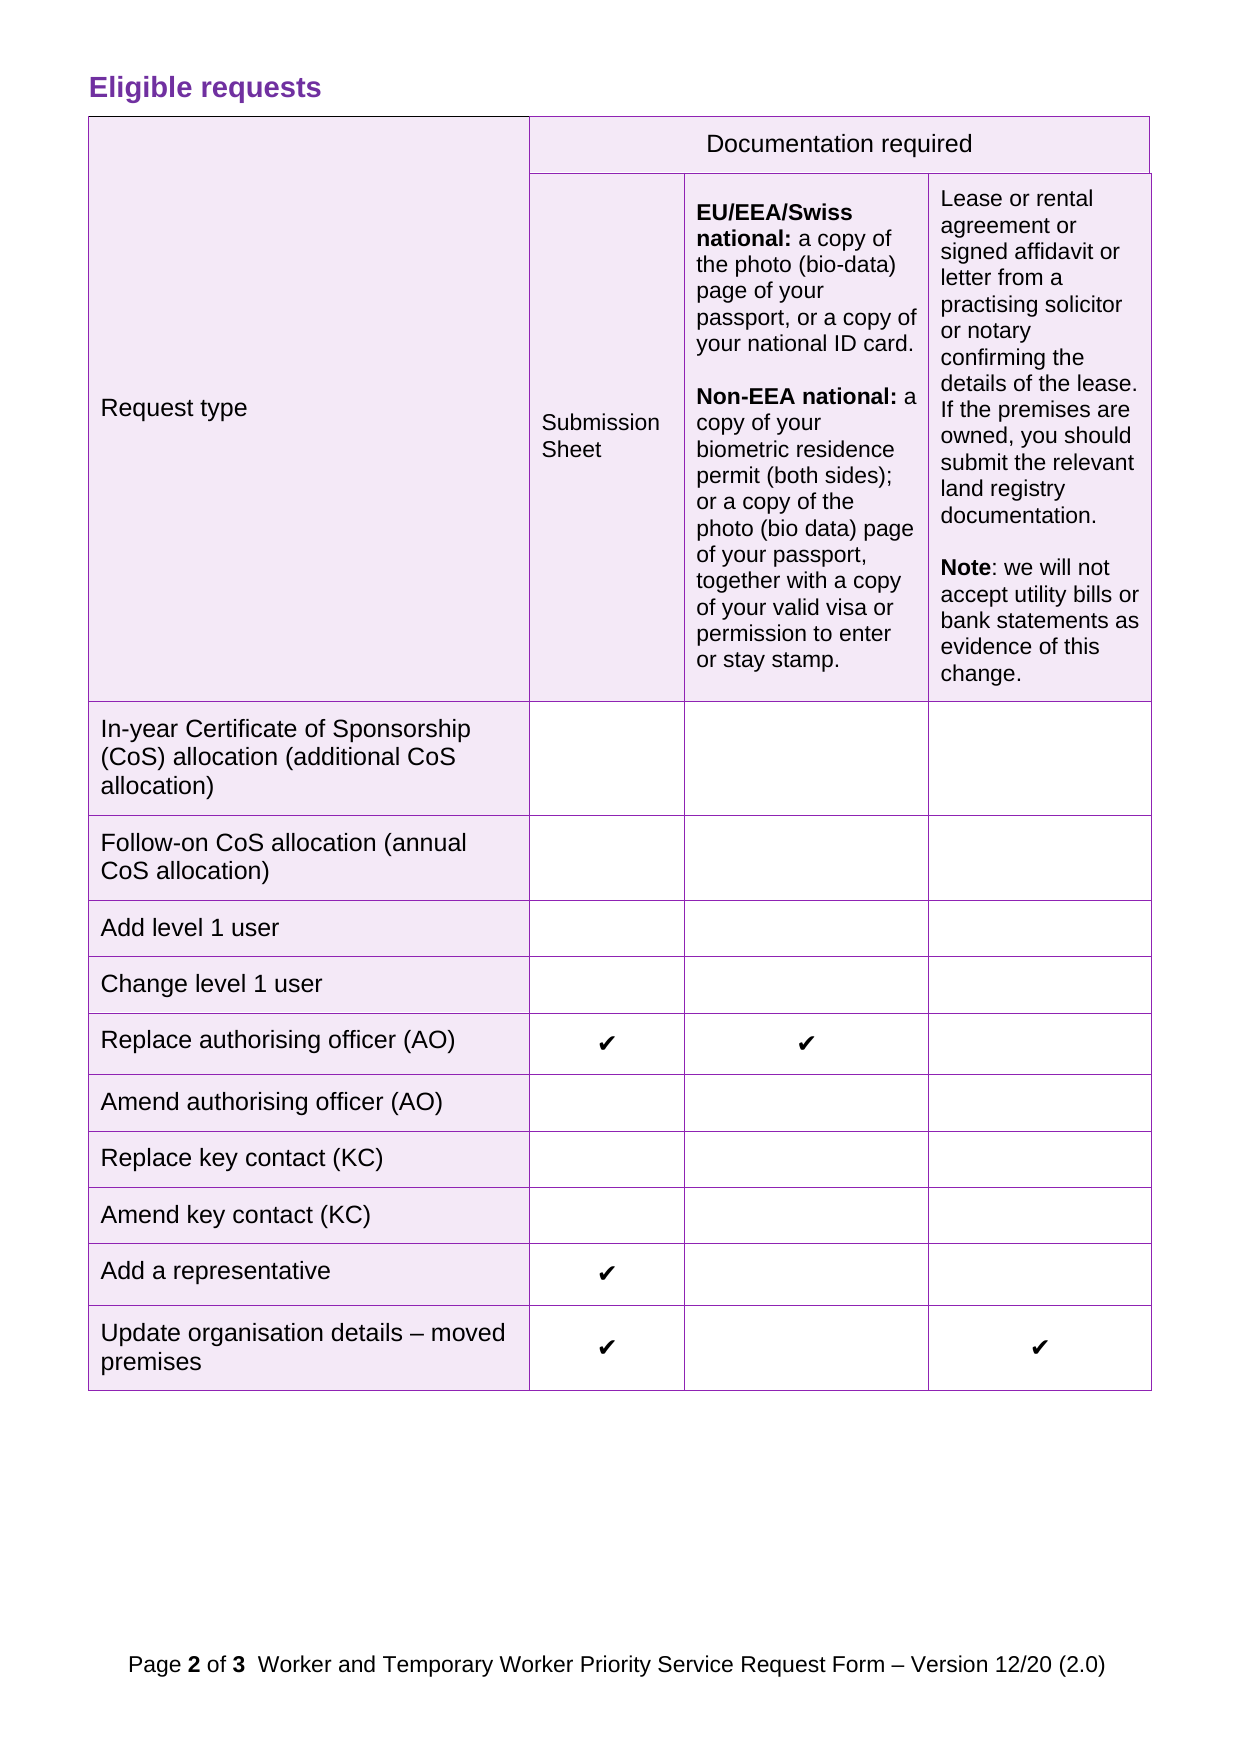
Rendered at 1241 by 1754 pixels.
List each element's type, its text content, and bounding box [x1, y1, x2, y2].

table_cell [530, 1075, 684, 1131]
table_cell [685, 816, 928, 900]
table_cell [929, 1014, 1151, 1074]
table_cell Update organisation details – moved premises [89, 1306, 529, 1390]
table_cell Submission Sheet [530, 174, 684, 701]
table_cell ✔ [530, 1306, 684, 1390]
table_cell [530, 702, 684, 815]
table_cell Lease or rental agreement or signed affidavit or letter from a practising solicitor or notary confirming the details of the lease. If the premises are owned, you should submit the relevant land registry documentation. Note: we will not accept utility bills or bank statements as evidence of this change. [929, 174, 1151, 701]
table_cell Replace key contact (KC) [89, 1132, 529, 1187]
table_header Documentation required [530, 117, 1149, 172]
table_cell [929, 702, 1151, 815]
table_cell [929, 957, 1151, 1012]
table_cell [530, 1132, 684, 1187]
table_cell [685, 1188, 928, 1243]
table_cell [685, 1132, 928, 1187]
table_cell EU/EEA/Swiss national: a copy of the photo (bio-data) page of your passport, or a copy of your national ID card. Non-EEA national: a copy of your biometric residence permit (both sides); or a copy of the photo (bio data) page of your passport, together with a copy of your valid visa or permission to enter or stay stamp. [685, 174, 928, 701]
table_cell [929, 1244, 1151, 1305]
table_cell Add a representative [89, 1244, 529, 1305]
table_cell [929, 901, 1151, 956]
subtitle Eligible requests [89, 70, 1152, 104]
table_cell [685, 901, 928, 956]
table_cell Add level 1 user [89, 901, 529, 956]
table_cell [929, 1188, 1151, 1243]
table_cell [685, 1244, 928, 1305]
table_cell [685, 957, 928, 1012]
table_cell [929, 1075, 1151, 1131]
table_cell [685, 702, 928, 815]
table_cell ✔ [530, 1014, 684, 1074]
table_cell [685, 1075, 928, 1131]
table_cell [685, 1306, 928, 1390]
table_cell Amend authorising officer (AO) [89, 1075, 529, 1131]
table_cell Follow-on CoS allocation (annual CoS allocation) [89, 816, 529, 900]
table_cell ✔ [530, 1244, 684, 1305]
table_cell [929, 1132, 1151, 1187]
table_cell [530, 816, 684, 900]
table_cell [530, 957, 684, 1012]
table_cell [530, 1188, 684, 1243]
table_cell In-year Certificate of Sponsorship (CoS) allocation (additional CoS allocation) [89, 702, 529, 815]
table_cell ✔ [929, 1306, 1151, 1390]
table_cell Amend key contact (KC) [89, 1188, 529, 1243]
table_cell ✔ [685, 1014, 928, 1074]
table_cell [929, 816, 1151, 900]
table_cell Change level 1 user [89, 957, 529, 1012]
table_cell [530, 901, 684, 956]
table_header Request type [89, 117, 529, 701]
table_cell Replace authorising officer (AO) [89, 1014, 529, 1074]
